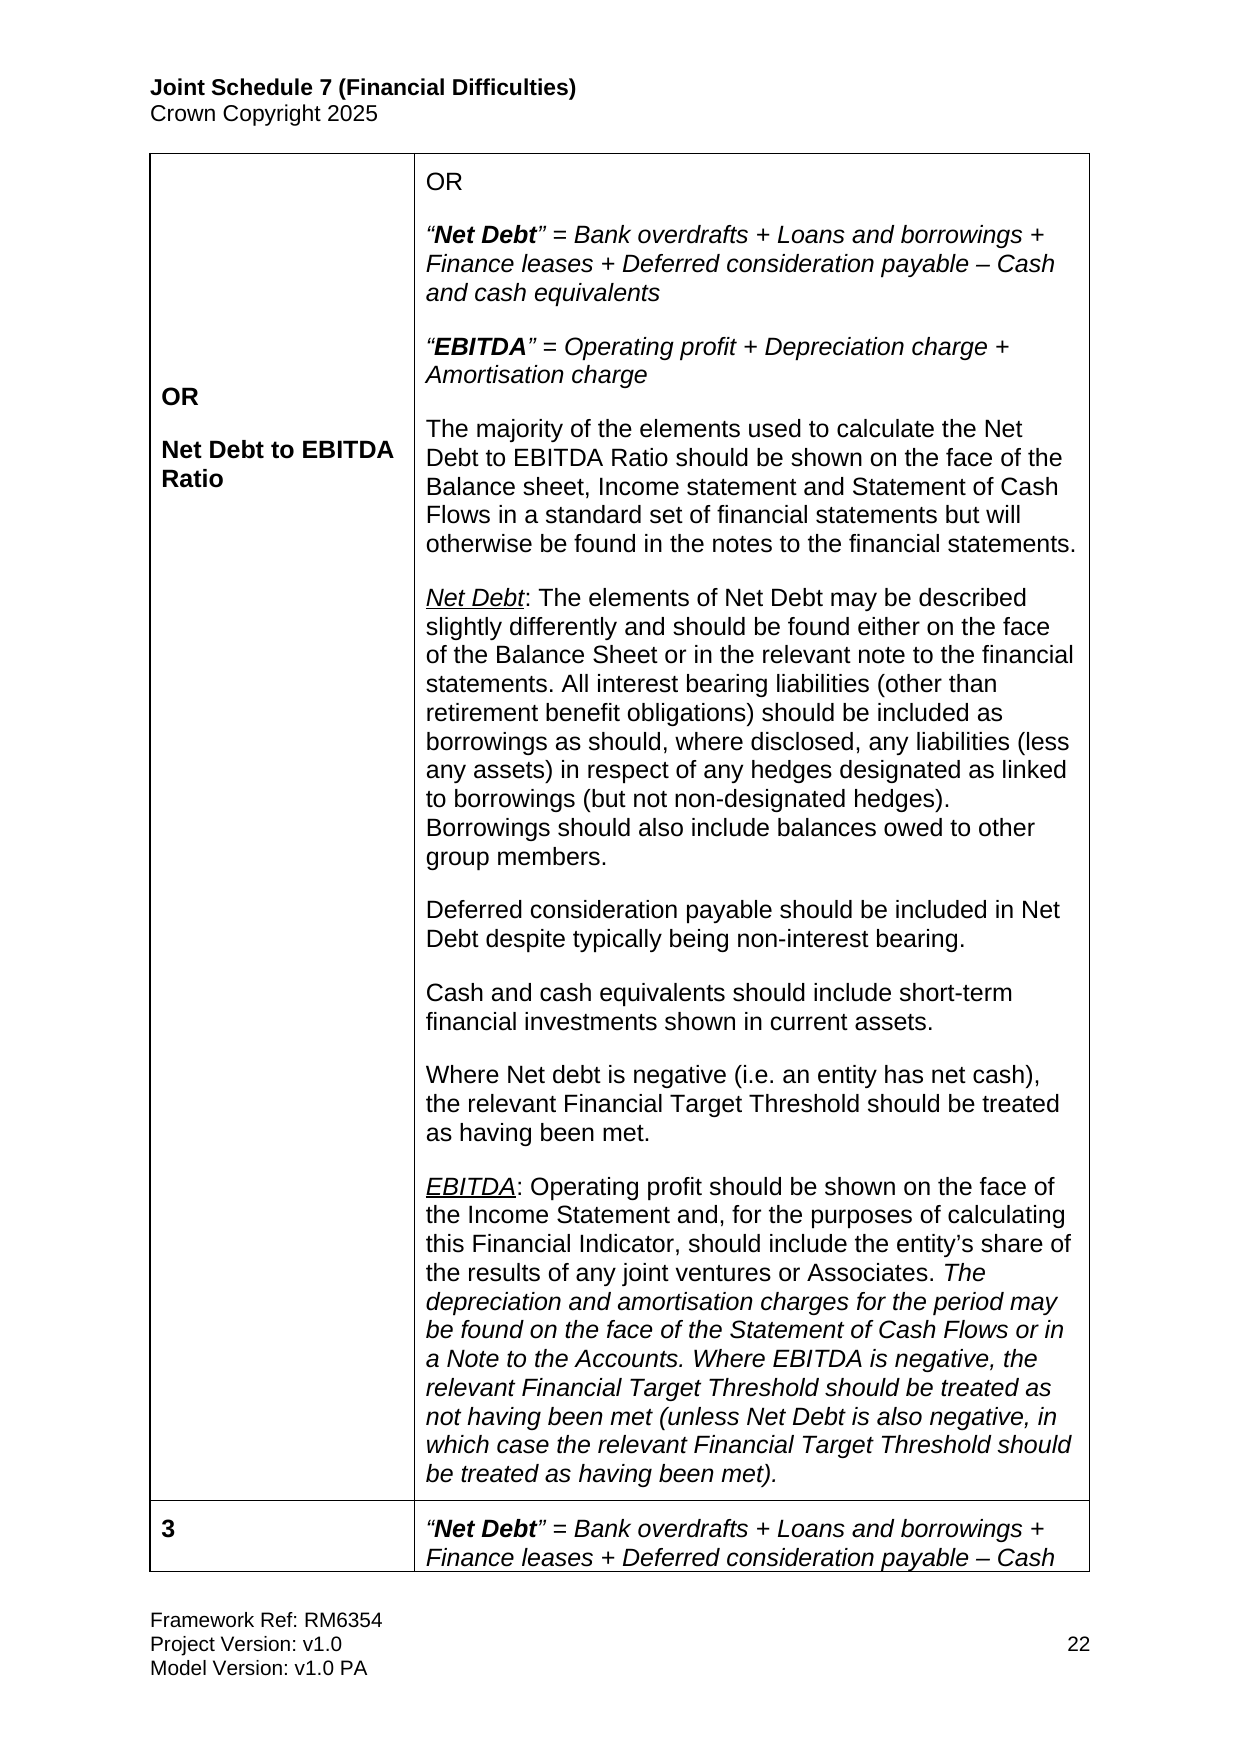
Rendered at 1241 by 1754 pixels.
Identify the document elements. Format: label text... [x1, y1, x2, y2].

table_cell OR “Net Debt” = Bank overdrafts + Loans and borrowings + Finance leases + Deferred consideration payable – Cash and cash equivalents “EBITDA” = Operating profit + Depreciation charge + Amortisation charge The majority of the elements used to calculate the Net Debt to EBITDA Ratio should be shown on the face of the Balance sheet, Income statement and Statement of Cash Flows in a standard set of financial statements but will otherwise be found in the notes to the financial statements. Net Debt: The elements of Net Debt may be described slightly differently and should be found either on the face of the Balance Sheet or in the relevant note to the financial statements. All interest bearing liabilities (other than retirement benefit obligations) should be included as borrowings as should, where disclosed, any liabilities (less any assets) in respect of any hedges designated as linked to borrowings (but not non-designated hedges). Borrowings should also include balances owed to other group members. Deferred consideration payable should be included in Net Debt despite typically being non-interest bearing. Cash and cash equivalents should include short-term financial investments shown in current assets. Where Net debt is negative (i.e. an entity has net cash), the relevant Financial Target Threshold should be treated as having been met. EBITDA: Operating profit should be shown on the face of the Income Statement and, for the purposes of calculating this Financial Indicator, should include the entity’s share of the results of any joint ventures or Associates. The depreciation and amortisation charges for the period may be found on the face of the Statement of Cash Flows or in a Note to the Accounts. Where EBITDA is negative, the relevant Financial Target Threshold should be treated as not having been met (unless Net Debt is also negative, in which case the relevant Financial Target Threshold should be treated as having been met). [415, 154, 1089, 1500]
table_cell OR Net Debt to EBITDA Ratio [151, 154, 414, 1500]
table_cell 3 [151, 1501, 414, 1571]
table_cell “Net Debt” = Bank overdrafts + Loans and borrowings + Finance leases + Deferred consideration payable – Cash [415, 1501, 1089, 1571]
